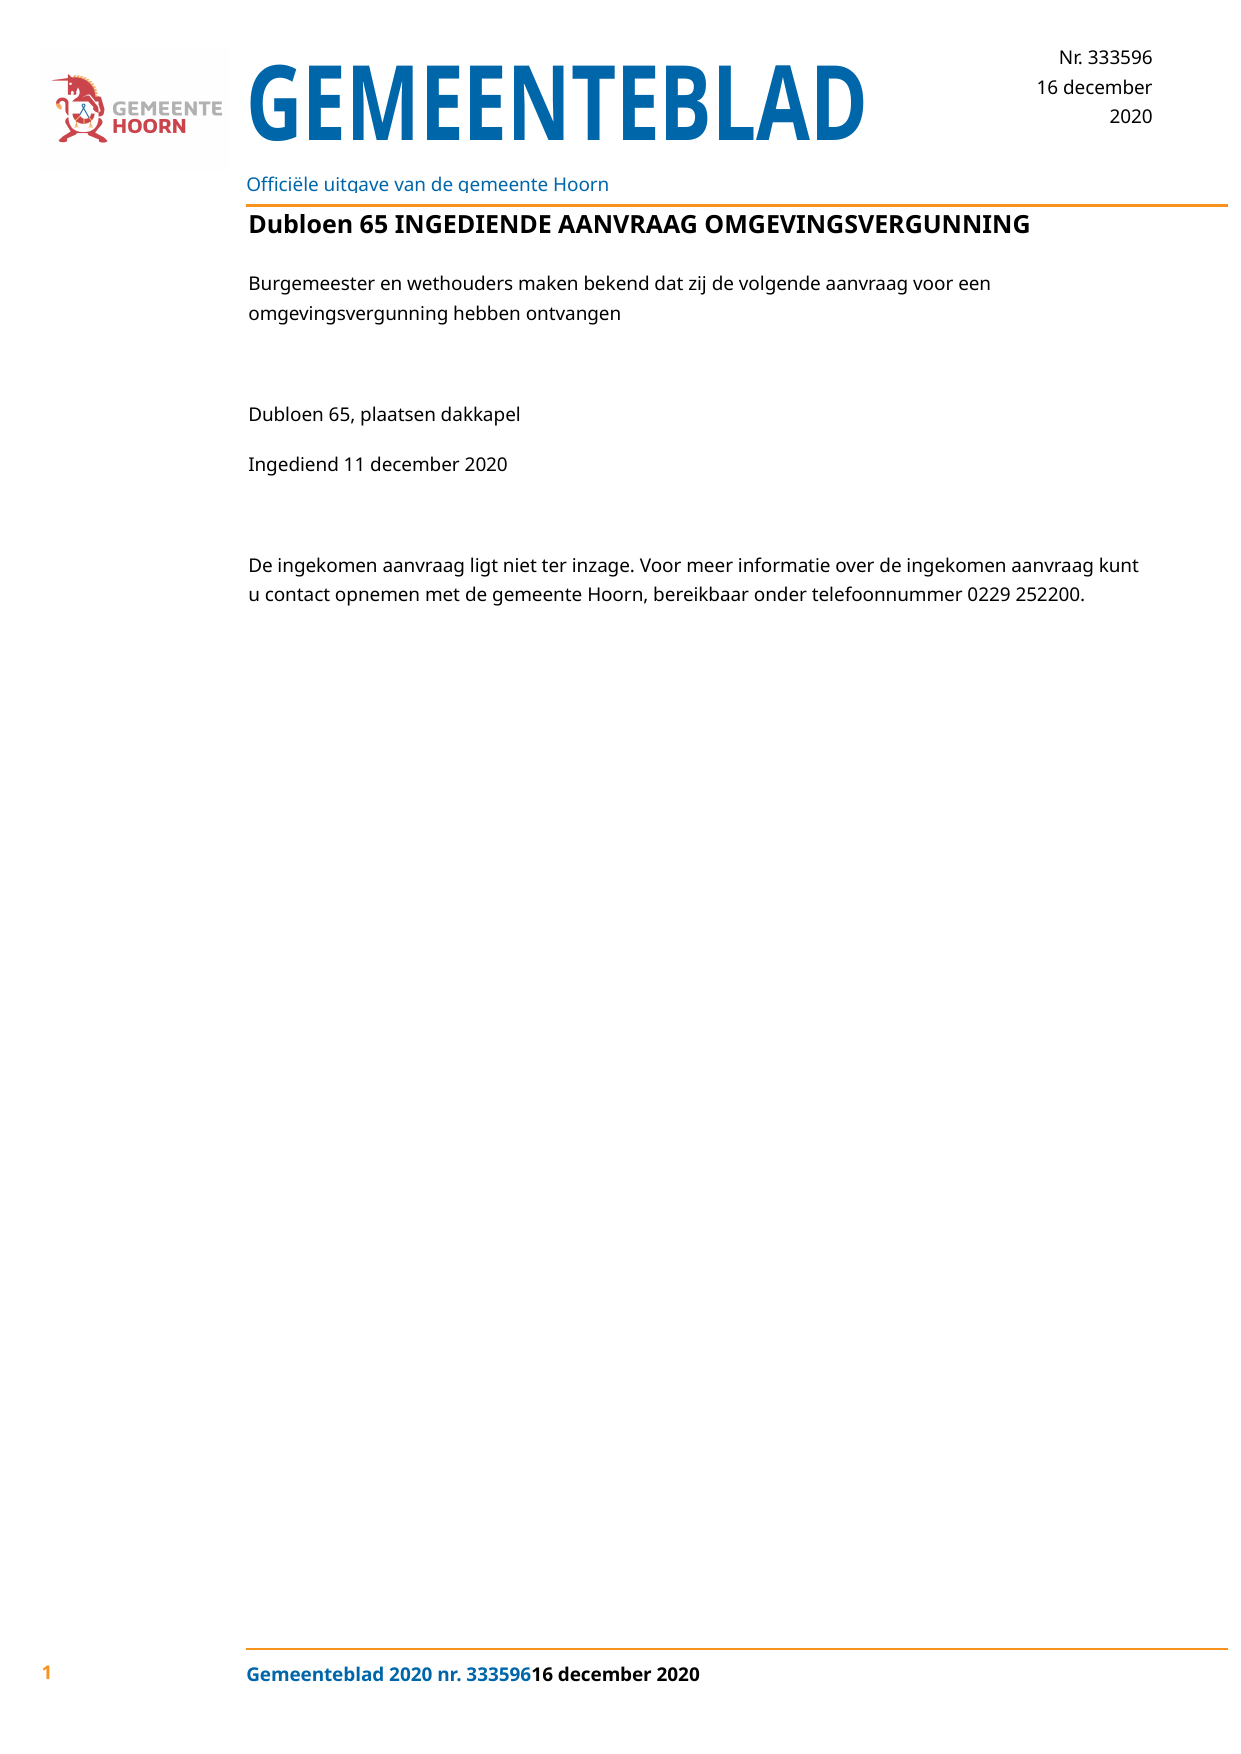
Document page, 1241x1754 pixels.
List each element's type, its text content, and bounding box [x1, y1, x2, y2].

picture [41, 47, 231, 172]
text De ingekomen aanvraag ligt niet ter inzage. Voor meer informatie over de ingekomen aanvraag kunt u contact opnemen met de gemeente Hoorn, bereikbaar onder telefoonnummer 0229 252200. [248, 552, 1152, 607]
text Dubloen 65 INGEDIENDE AANVRAAG OMGEVINGSVERGUNNING [248, 207, 1152, 241]
text Dubloen 65, plaatsen dakkapel [248, 401, 1152, 426]
text Burgemeester en wethouders maken bekend dat zij de volgende aanvraag voor een omgevingsvergunning hebben ontvangen [248, 270, 1152, 326]
text Ingediend 11 december 2020 [248, 451, 1152, 477]
